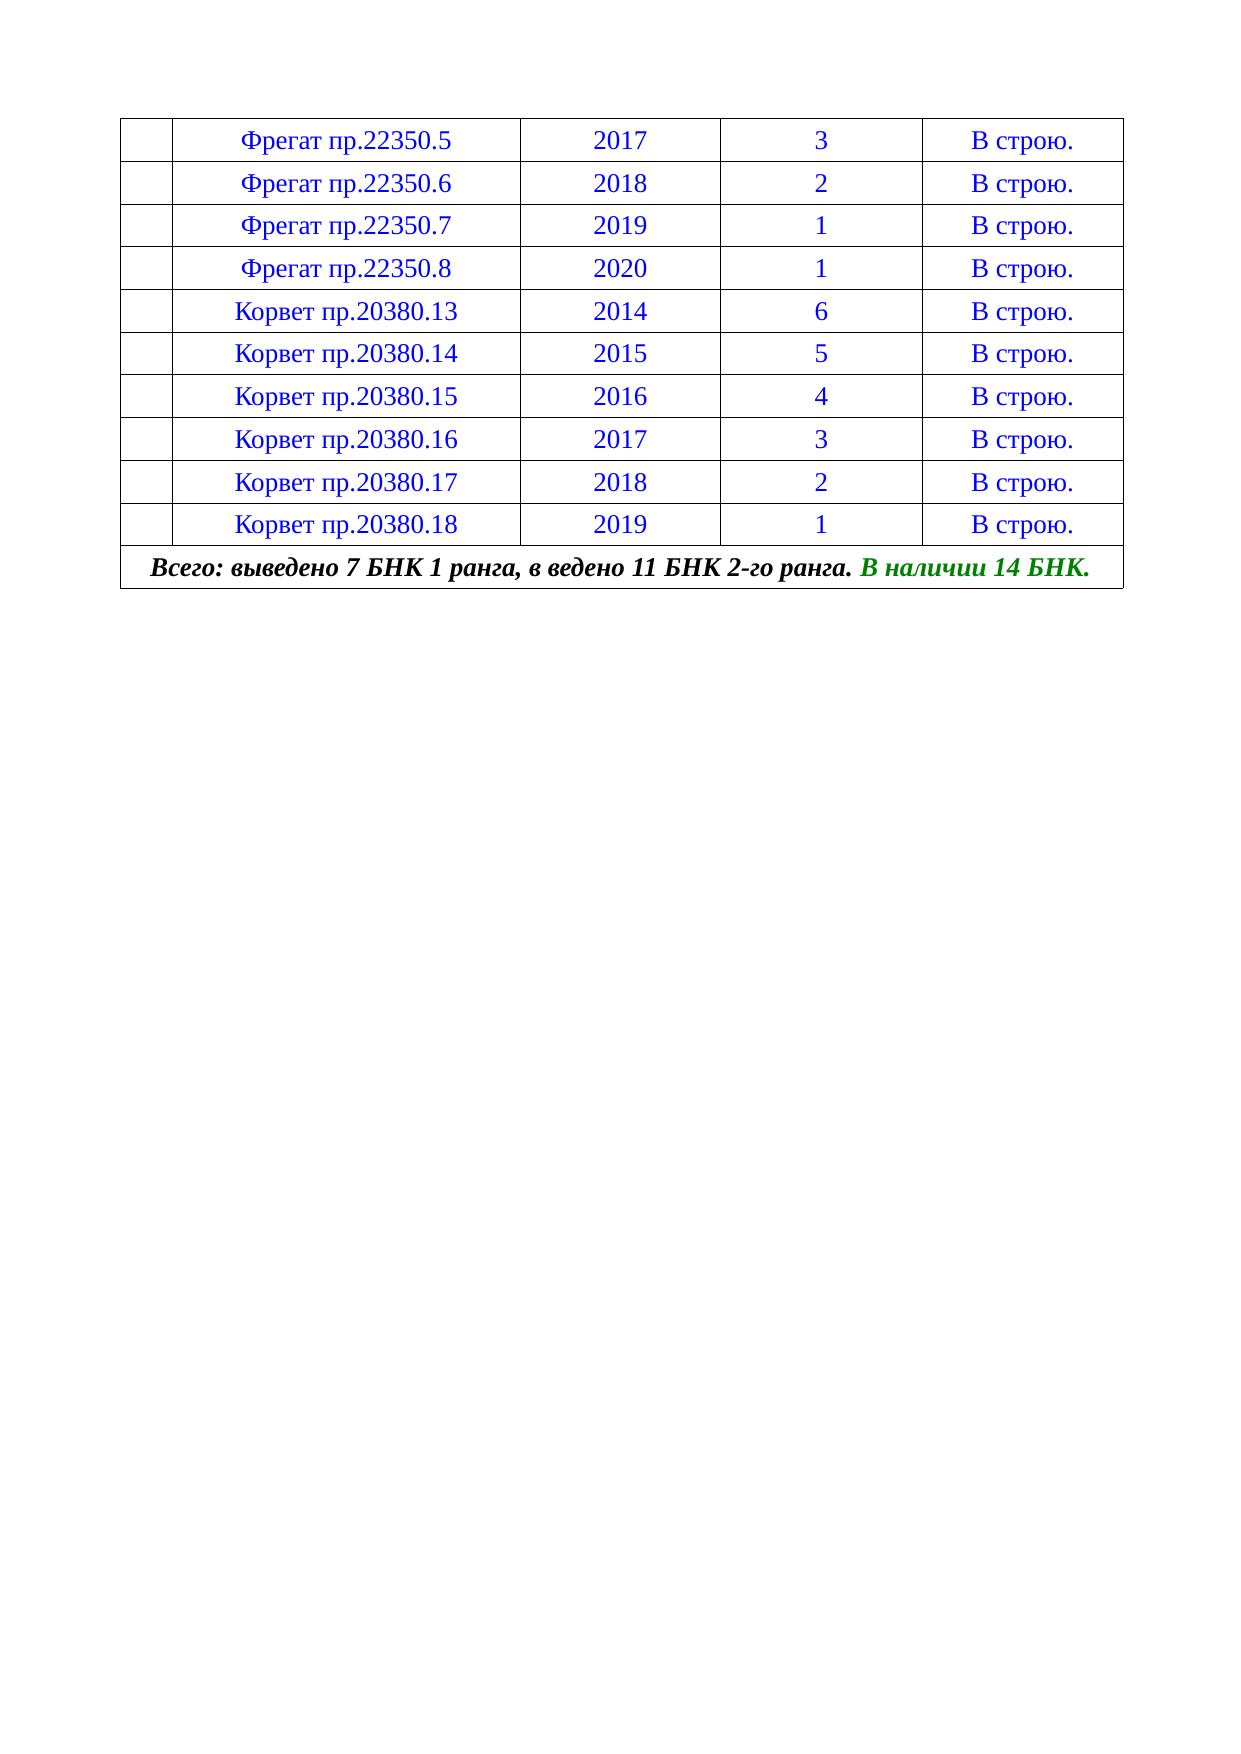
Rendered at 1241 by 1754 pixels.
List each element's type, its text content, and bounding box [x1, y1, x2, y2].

table_cell 2 [721, 162, 922, 203]
table_cell Корвет пр.20380.13 [173, 290, 520, 332]
table_cell [121, 333, 172, 374]
table_cell 2019 [521, 205, 720, 246]
table_cell В строю. [923, 333, 1123, 374]
table_cell Фрегат пр.22350.7 [173, 205, 520, 246]
table_cell [121, 247, 172, 289]
table_cell В строю. [923, 205, 1123, 246]
table_cell Корвет пр.20380.15 [173, 375, 520, 417]
table_cell В строю. [923, 504, 1123, 545]
table_cell [121, 162, 172, 203]
table_cell 2 [721, 461, 922, 502]
table_cell 2018 [521, 461, 720, 502]
table_cell 3 [721, 119, 922, 161]
table_cell 6 [721, 290, 922, 332]
table_cell 2019 [521, 504, 720, 545]
table_cell 2017 [521, 119, 720, 161]
table_cell 5 [721, 333, 922, 374]
table_cell 1 [721, 205, 922, 246]
table_cell В строю. [923, 461, 1123, 502]
table_cell Фрегат пр.22350.6 [173, 162, 520, 203]
table_cell В строю. [923, 375, 1123, 417]
table_cell Корвет пр.20380.17 [173, 461, 520, 502]
table_cell [121, 119, 172, 161]
table_cell 2018 [521, 162, 720, 203]
table_cell В строю. [923, 290, 1123, 332]
table_cell [121, 205, 172, 246]
table_cell В строю. [923, 162, 1123, 203]
table_cell 3 [721, 418, 922, 460]
table_cell [121, 504, 172, 545]
table_cell Всего: выведено 7 БНК 1 ранга, в ведено 11 БНК 2-го ранга. В наличии 14 БНК. [121, 546, 1123, 588]
table_cell В строю. [923, 119, 1123, 161]
table_cell 2016 [521, 375, 720, 417]
table_cell [121, 418, 172, 460]
table_cell 2015 [521, 333, 720, 374]
table_cell Корвет пр.20380.16 [173, 418, 520, 460]
table_cell 2020 [521, 247, 720, 289]
table_cell В строю. [923, 418, 1123, 460]
table_cell В строю. [923, 247, 1123, 289]
table_cell Корвет пр.20380.14 [173, 333, 520, 374]
table_cell [121, 461, 172, 502]
table_cell 1 [721, 247, 922, 289]
table_cell 2014 [521, 290, 720, 332]
table_cell [121, 290, 172, 332]
table_cell Корвет пр.20380.18 [173, 504, 520, 545]
table_cell Фрегат пр.22350.8 [173, 247, 520, 289]
table_cell Фрегат пр.22350.5 [173, 119, 520, 161]
table_cell 2017 [521, 418, 720, 460]
table_cell 1 [721, 504, 922, 545]
table_cell 4 [721, 375, 922, 417]
table_cell [121, 375, 172, 417]
